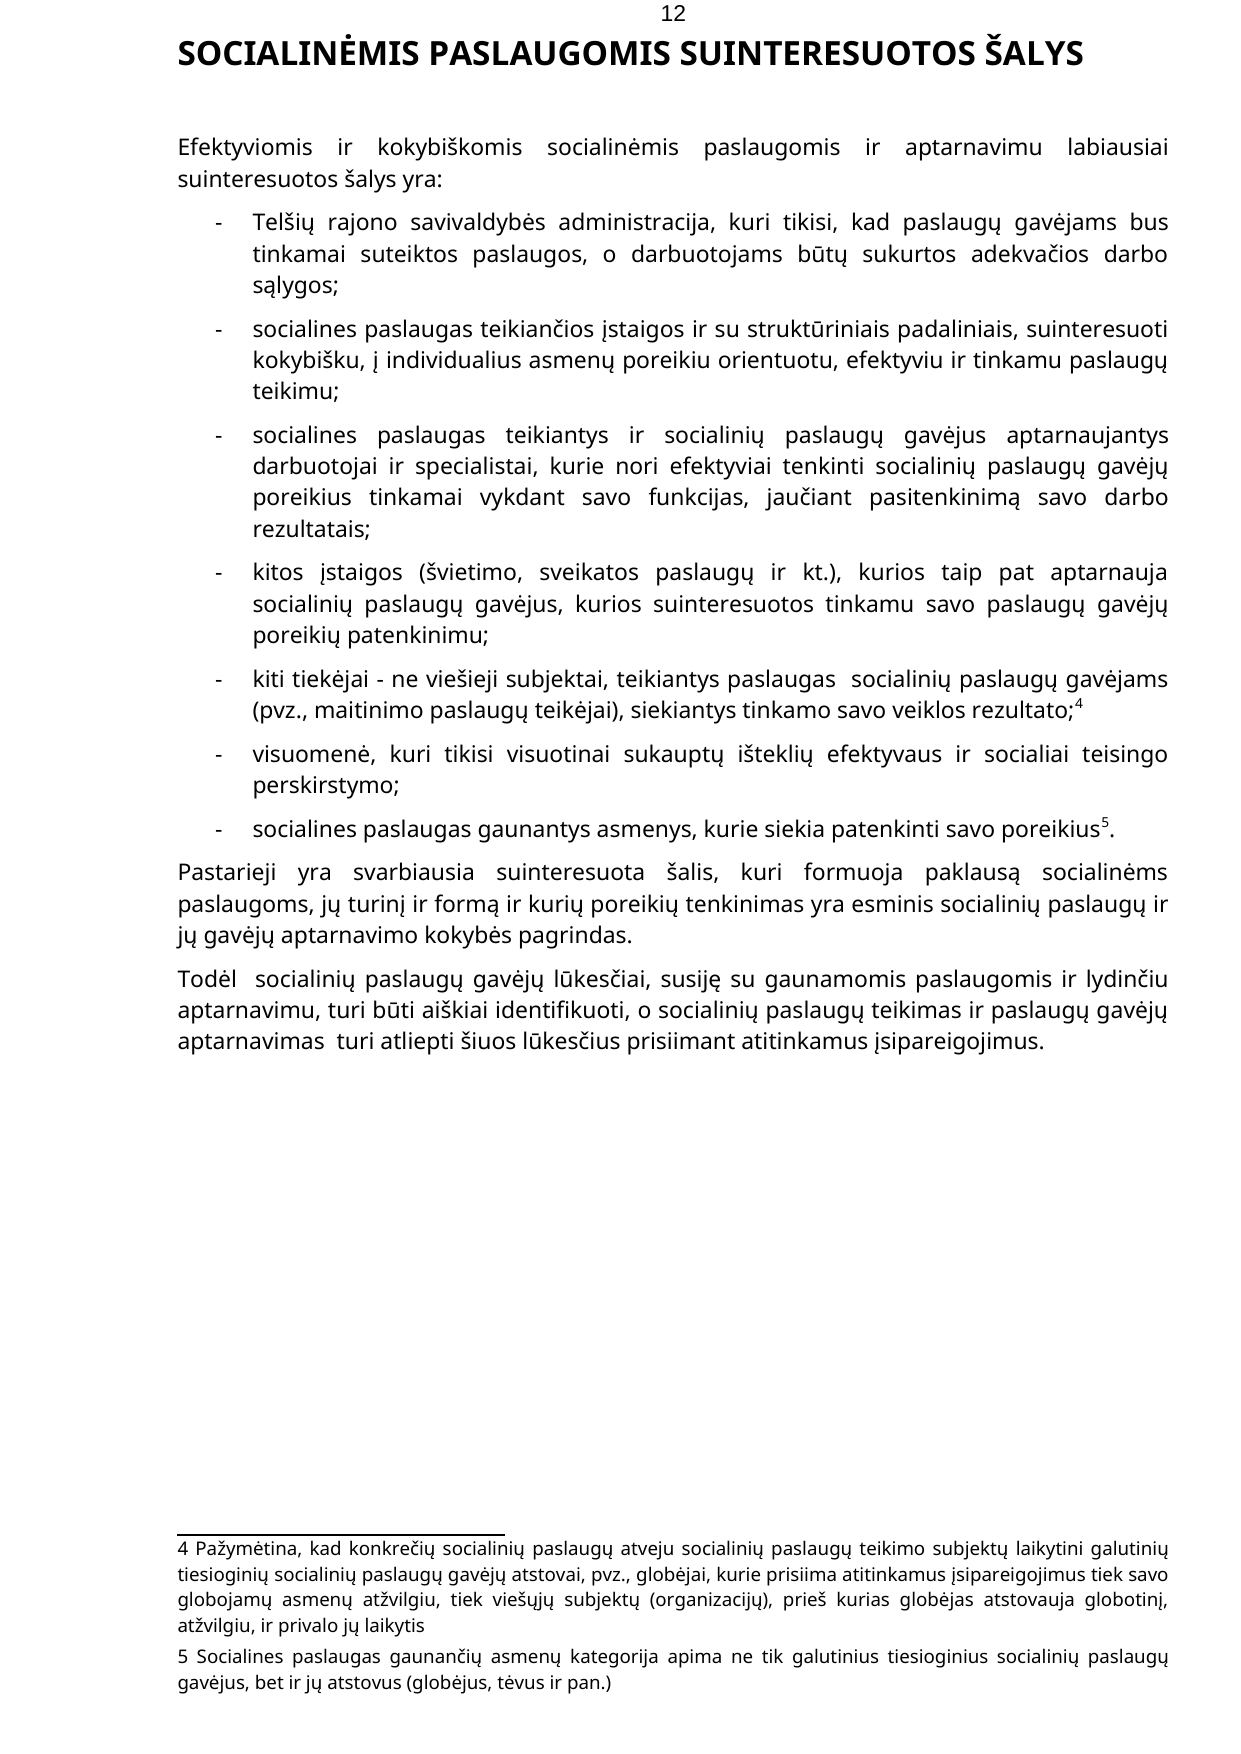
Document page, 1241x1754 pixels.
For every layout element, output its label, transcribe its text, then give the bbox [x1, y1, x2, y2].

list Telšių rajono savivaldybės administracija, kuri tikisi, kad paslaugų gavėjams bus tinkamai suteiktos paslaugos, o darbuotojams būtų sukurtos adekvačios darbo sąlygos; [215, 206, 1169, 300]
list kitos įstaigos (švietimo, sveikatos paslaugų ir kt.), kurios taip pat aptarnauja socialinių paslaugų gavėjus, kurios suinteresuotos tinkamu savo paslaugų gavėjų poreikių patenkinimu; [215, 556, 1169, 650]
text SOCIALINĖMIS PASLAUGOMIS SUINTERESUOTOS ŠALYS [177, 29, 1169, 75]
list socialines paslaugas teikiantys ir socialinių paslaugų gavėjus aptarnaujantys darbuotojai ir specialistai, kurie nori efektyviai tenkinti socialinių paslaugų gavėjų poreikius tinkamai vykdant savo funkcijas, jaučiant pasitenkinimą savo darbo rezultatais; [215, 419, 1169, 544]
list socialines paslaugas teikiančios įstaigos ir su struktūriniais padaliniais, suinteresuoti kokybišku, į individualius asmenų poreikiu orientuotu, efektyviu ir tinkamu paslaugų teikimu; [215, 312, 1169, 406]
text Todėl socialinių paslaugų gavėjų lūkesčiai, susiję su gaunamomis paslaugomis ir lydinčiu aptarnavimu, turi būti aiškiai identifikuoti, o socialinių paslaugų teikimas ir paslaugų gavėjų aptarnavimas turi atliepti šiuos lūkesčius prisiimant atitinkamus įsipareigojimus. [177, 962, 1169, 1056]
list kiti tiekėjai - ne viešieji subjektai, teikiantys paslaugas socialinių paslaugų gavėjams (pvz., maitinimo paslaugų teikėjai), siekiantys tinkamo savo veiklos rezultato; [215, 662, 1169, 725]
list Socialines paslaugas gaunančių asmenų kategorija apima ne tik galutinius tiesioginius socialinių paslaugų gavėjus, bet ir jų atstovus (globėjus, tėvus ir pan.) [177, 1644, 1169, 1695]
list visuomenė, kuri tikisi visuotinai sukauptų išteklių efektyvaus ir socialiai teisingo perskirstymo; [215, 737, 1169, 800]
text Efektyviomis ir kokybiškomis socialinėmis paslaugomis ir aptarnavimu labiausiai suinteresuotos šalys yra: [177, 131, 1169, 194]
list Pažymėtina, kad konkrečių socialinių paslaugų atveju socialinių paslaugų teikimo subjektų laikytini galutinių tiesioginių socialinių paslaugų gavėjų atstovai, pvz., globėjai, kurie prisiima atitinkamus įsipareigojimus tiek savo globojamų asmenų atžvilgiu, tiek viešųjų subjektų (organizacijų), prieš kurias globėjas atstovauja globotinį, atžvilgiu, ir privalo jų laikytis [177, 1536, 1169, 1638]
text Pastarieji yra svarbiausia suinteresuota šalis, kuri formuoja paklausą socialinėms paslaugoms, jų turinį ir formą ir kurių poreikių tenkinimas yra esminis socialinių paslaugų ir jų gavėjų aptarnavimo kokybės pagrindas. [177, 856, 1169, 950]
list socialines paslaugas gaunantys asmenys, kurie siekia patenkinti savo poreikius. [215, 812, 1169, 844]
